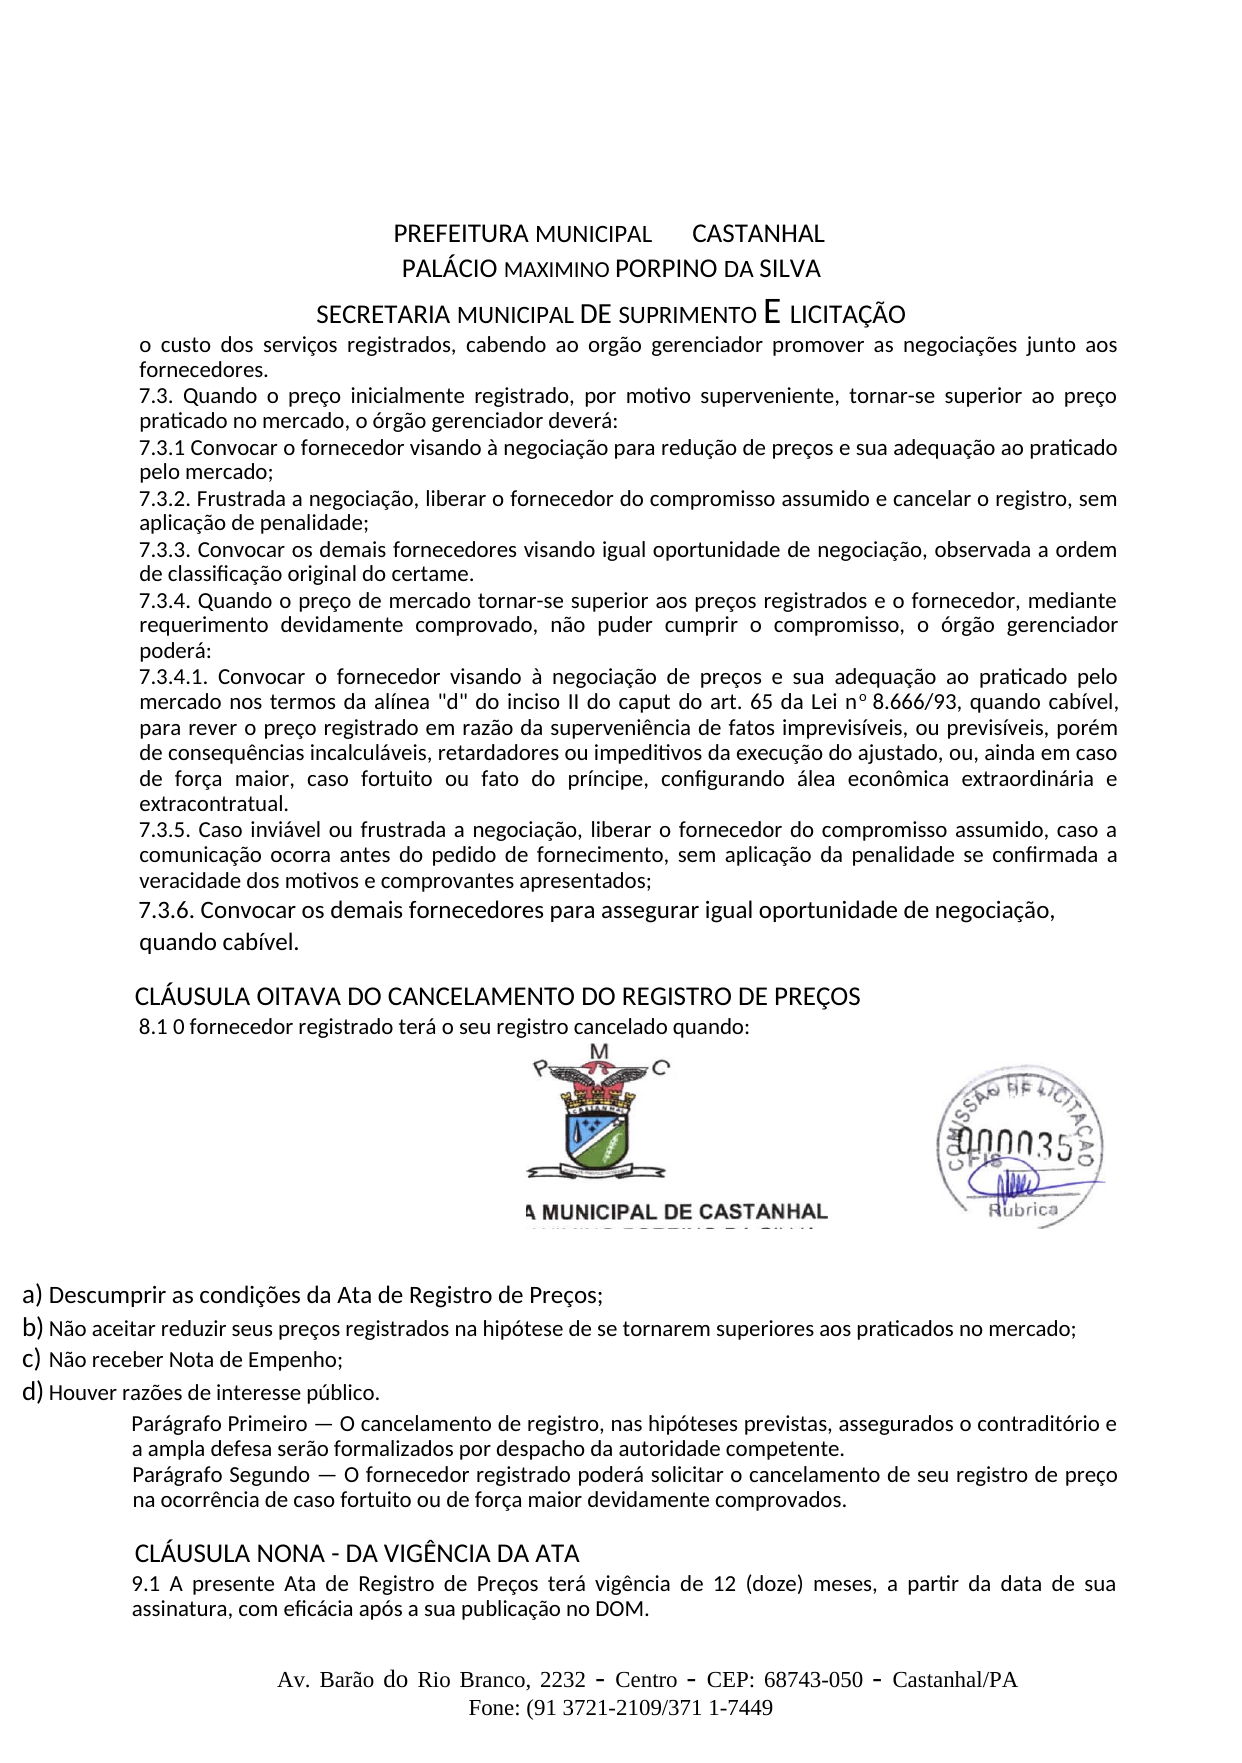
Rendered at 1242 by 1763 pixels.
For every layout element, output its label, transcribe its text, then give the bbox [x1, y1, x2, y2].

text 9.1 A presente Ata de Registro de Preços terá vigência de 12 (doze) meses, a partir da data de sua assinatura, com eficácia após a sua publicação no DOM. [131, 1571, 1119, 1622]
list Houver razões de interesse público. [22, 1377, 1119, 1407]
text o custo dos serviços registrados, cabendo ao orgão gerenciador promover as negociações junto aos fornecedores. [139, 332, 1119, 383]
text 7.3.3. Convocar os demais fornecedores visando igual oportunidade de negociação, observada a ordem de classificação original do certame. [139, 537, 1119, 588]
text 7.3.1 Convocar o fornecedor visando à negociação para redução de preços e sua adequação ao praticado pelo mercado; [139, 434, 1119, 486]
text 7.3.6. Convocar os demais fornecedores para assegurar igual oportunidade de negociação, quando cabível. [138, 894, 1123, 957]
text 7.3.2. Frustrada a negociação, liberar o fornecedor do compromisso assumido e cancelar o registro, sem aplicação de penalidade; [139, 486, 1119, 537]
list Não receber Nota de Empenho; [22, 1343, 1119, 1373]
text Parágrafo Segundo — O fornecedor registrado poderá solicitar o cancelamento de seu registro de preço na ocorrência de caso fortuito ou de força maior devidamente comprovados. [132, 1462, 1119, 1513]
text 7.3.4.1. Convocar o fornecedor visando à negociação de preços e sua adequação ao praticado pelo mercado nos termos da alínea "d" do inciso II do caput do art. 65 da Lei no 8.666/93, quando cabível, para rever o preço registrado em razão da superveniência de fatos imprevisíveis, ou previsíveis, porém de consequências incalculáveis, retardadores ou impeditivos da execução do ajustado, ou, ainda em caso de força maior, caso fortuito ou fato do príncipe, configurando álea econômica extraordinária e extracontratual. [139, 664, 1119, 817]
subtitle CLÁUSULA OITAVA DO CANCELAMENTO DO REGISTRO DE PREÇOS [134, 979, 1123, 1012]
list Descumprir as condições da Ata de Registro de Preços; [22, 1278, 1119, 1311]
list Não aceitar reduzir seus preços registrados na hipótese de se tornarem superiores aos praticados no mercado; [22, 1313, 1119, 1343]
subtitle CLÁUSULA NONA - DA VIGÊNCIA DA ATA [134, 1536, 1123, 1569]
text 7.3.5. Caso inviável ou frustrada a negociação, liberar o fornecedor do compromisso assumido, caso a comunicação ocorra antes do pedido de fornecimento, sem aplicação da penalidade se confirmada a veracidade dos motivos e comprovantes apresentados; [139, 817, 1119, 894]
text Parágrafo Primeiro — O cancelamento de registro, nas hipóteses previstas, assegurados o contraditório e a ampla defesa serão formalizados por despacho da autoridade competente. [131, 1411, 1119, 1462]
text 8.1 0 fornecedor registrado terá o seu registro cancelado quando: [139, 1014, 1119, 1040]
text 7.3.4. Quando o preço de mercado tornar-se superior aos preços registrados e o fornecedor, mediante requerimento devidamente comprovado, não puder cumprir o compromisso, o órgão gerenciador poderá: [139, 588, 1119, 664]
text 7.3. Quando o preço inicialmente registrado, por motivo superveniente, tornar-se superior ao preço praticado no mercado, o órgão gerenciador deverá: [139, 383, 1119, 434]
